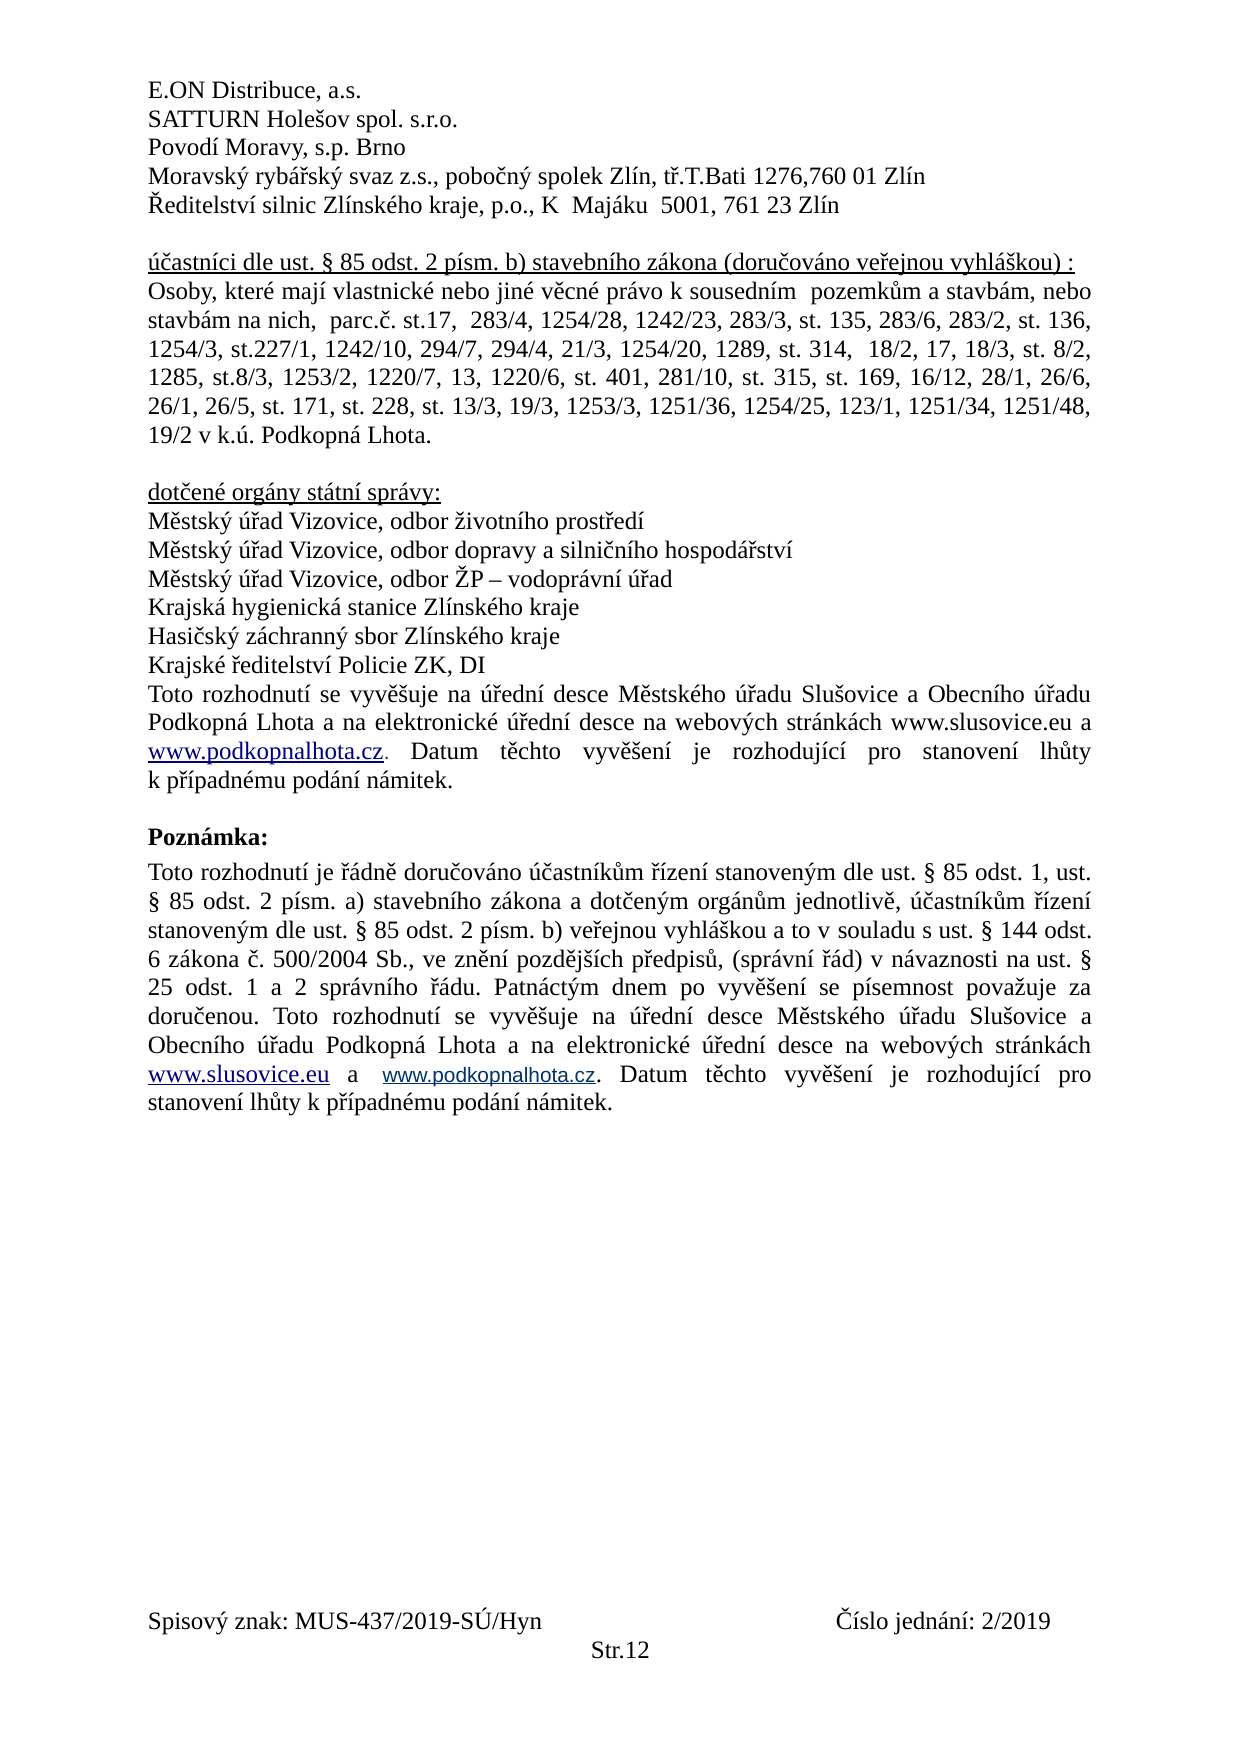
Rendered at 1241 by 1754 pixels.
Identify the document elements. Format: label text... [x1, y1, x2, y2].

text Krajská hygienická stanice Zlínského kraje Hasičský záchranný sbor Zlínského kraje [148, 592, 1092, 650]
text Osoby, které mají vlastnické nebo jiné věcné právo k sousedním pozemkům a stavbám, nebo stavbám na nich, parc.č. st.17, 283/4, 1254/28, 1242/23, 283/3, st. 135, 283/6, 283/2, st. 136, 1254/3, st.227/1, 1242/10, 294/7, 294/4, 21/3, 1254/20, 1289, st. 314, 18/2, 17, 18/3, st. 8/2, 1285, st.8/3, 1253/2, 1220/7, 13, 1220/6, st. 401, 281/10, st. 315, st. 169, 16/12, 28/1, 26/6, 26/1, 26/5, st. 171, st. 228, st. 13/3, 19/3, 1253/3, 1251/36, 1254/25, 123/1, 1251/34, 1251/48, 19/2 v k.ú. Podkopná Lhota. [148, 276, 1092, 449]
text E.ON Distribuce, a.s. [148, 75, 1092, 104]
text Moravský rybářský svaz z.s., pobočný spolek Zlín, tř.T.Bati 1276,760 01 Zlín [148, 161, 1092, 190]
text Poznámka: [148, 822, 1092, 851]
text dotčené orgány státní správy: Městský úřad Vizovice, odbor životního prostředí [148, 477, 1092, 535]
text účastníci dle ust. § 85 odst. 2 písm. b) stavebního zákona (doručováno veřejnou vyhláškou) : [148, 247, 1092, 276]
text Povodí Moravy, s.p. Brno [148, 132, 1092, 161]
text Ředitelství silnic Zlínského kraje, p.o., K Majáku 5001, 761 23 Zlín [148, 190, 1092, 219]
text Toto rozhodnutí se vyvěšuje na úřední desce Městského úřadu Slušovice a Obecního úřadu Podkopná Lhota a na elektronické úřední desce na webových stránkách www.slusovice.eu a www.podkopnalhota.cz. Datum těchto vyvěšení je rozhodující pro stanovení lhůty k případnému podání námitek. [148, 679, 1092, 794]
text Krajské ředitelství Policie ZK, DI [148, 650, 1092, 679]
text Městský úřad Vizovice, odbor dopravy a silničního hospodářství [148, 535, 1092, 564]
text Městský úřad Vizovice, odbor ŽP – vodoprávní úřad [148, 564, 1092, 592]
text Toto rozhodnutí je řádně doručováno účastníkům řízení stanoveným dle ust. § 85 odst. 1, ust. § 85 odst. 2 písm. a) stavebního zákona a dotčeným orgánům jednotlivě, účastníkům řízení stanoveným dle ust. § 85 odst. 2 písm. b) veřejnou vyhláškou a to v souladu s ust. § 144 odst. 6 zákona č. 500/2004 Sb., ve znění pozdějších předpisů, (správní řád) v návaznosti na ust. § 25 odst. 1 a 2 správního řádu. Patnáctým dnem po vyvěšení se písemnost považuje za doručenou. Toto rozhodnutí se vyvěšuje na úřední desce Městského úřadu Slušovice a Obecního úřadu Podkopná Lhota a na elektronické úřední desce na webových stránkách www.slusovice.eu a www.podkopnalhota.cz. Datum těchto vyvěšení je rozhodující pro stanovení lhůty k případnému podání námitek. [148, 857, 1092, 1116]
text SATTURN Holešov spol. s.r.o. [148, 104, 1092, 132]
